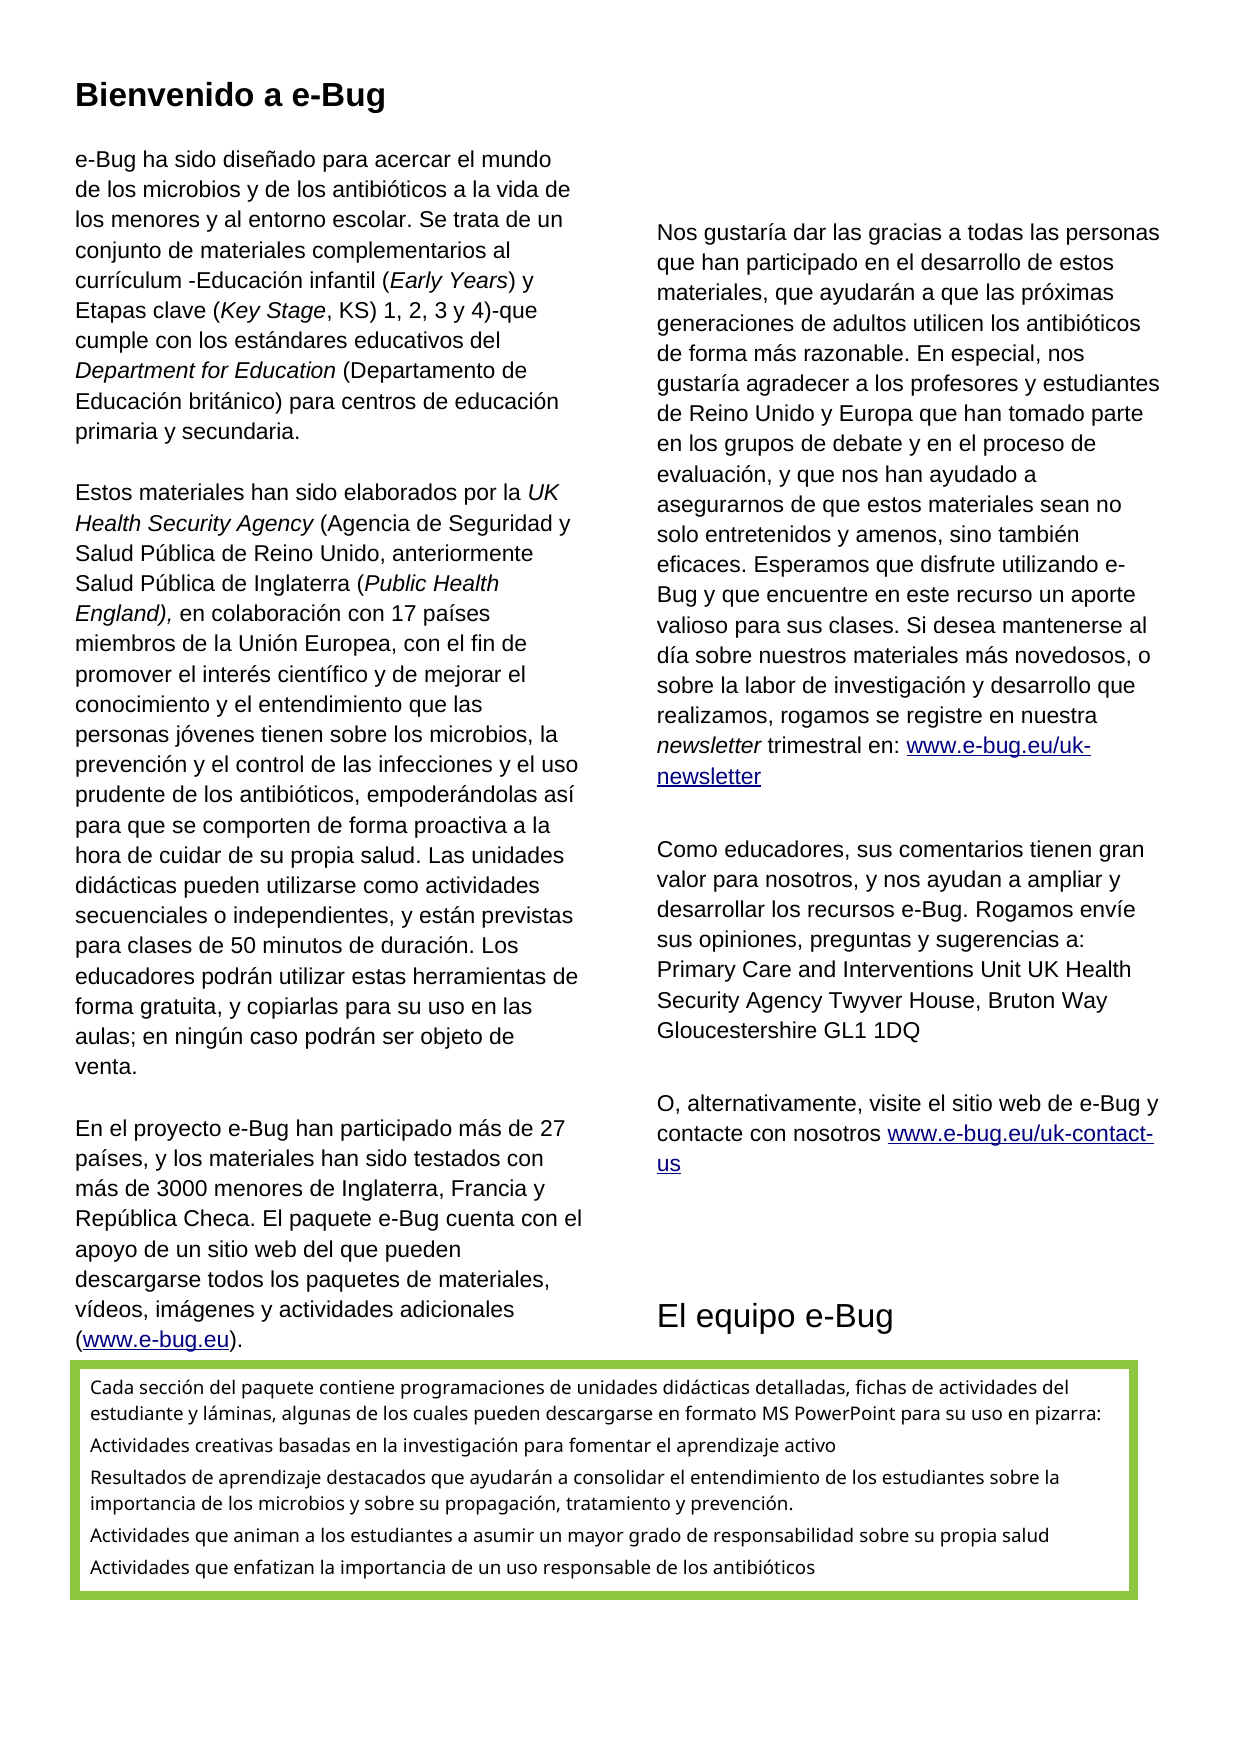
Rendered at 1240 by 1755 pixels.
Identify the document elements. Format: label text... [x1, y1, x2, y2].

subtitle Bienvenido a e-Bug [75, 75, 1164, 113]
text En el proyecto e-Bug han participado más de 27 países, y los materiales han sido testados con más de 3000 menores de Inglaterra, Francia y República Checa. El paquete e-Bug cuenta con el apoyo de un sitio web del que pueden descargarse todos los paquetes de materiales, vídeos, imágenes y actividades adicionales (www.e-bug.eu). [75, 1115, 583, 1353]
text O, alternativamente, visite el sitio web de e-Bug y contacte con nosotros www.e-bug.eu/uk-contact-us [657, 1090, 1164, 1177]
text Como educadores, sus comentarios tienen gran valor para nosotros, y nos ayudan a ampliar y desarrollar los recursos e-Bug. Rogamos envíe sus opiniones, preguntas y sugerencias a: Primary Care and Interventions Unit UK Health Security Agency Twyver House, Bruton Way Gloucestershire GL1 1DQ [657, 836, 1164, 1043]
text e-Bug ha sido diseñado para acercar el mundo de los microbios y de los antibióticos a la vida de los menores y al entorno escolar. Se trata de un conjunto de materiales complementarios al currículum -Educación infantil (Early Years) y Etapas clave (Key Stage, KS) 1, 2, 3 y 4)-que cumple con los estándares educativos del Department for Education (Departamento de Educación británico) para centros de educación primaria y secundaria. [75, 146, 583, 444]
text Estos materiales han sido elaborados por la UK Health Security Agency (Agencia de Seguridad y Salud Pública de Reino Unido, anteriormente Salud Pública de Inglaterra (Public Health England), en colaboración con 17 países miembros de la Unión Europea, con el fin de promover el interés científico y de mejorar el conocimiento y el entendimiento que las personas jóvenes tienen sobre los microbios, la prevención y el control de las infecciones y el uso prudente de los antibióticos, empoderándolas así para que se comporten de forma proactiva a la hora de cuidar de su propia salud. Las unidades didácticas pueden utilizarse como actividades secuenciales o independientes, y están previstas para clases de 50 minutos de duración. Los educadores podrán utilizar estas herramientas de forma gratuita, y copiarlas para su uso en las aulas; en ningún caso podrán ser objeto de venta. [75, 479, 583, 1080]
text El equipo e-Bug [657, 1296, 1164, 1334]
text Nos gustaría dar las gracias a todas las personas que han participado en el desarrollo de estos materiales, que ayudarán a que las próximas generaciones de adultos utilicen los antibióticos de forma más razonable. En especial, nos gustaría agradecer a los profesores y estudiantes de Reino Unido y Europa que han tomado parte en los grupos de debate y en el proceso de evaluación, y que nos han ayudado a asegurarnos de que estos materiales sean no solo entretenidos y amenos, sino también eficaces. Esperamos que disfrute utilizando e-Bug y que encuentre en este recurso un aporte valioso para sus clases. Si desea mantenerse al día sobre nuestros materiales más novedosos, o sobre la labor de investigación y desarrollo que realizamos, rogamos se registre en nuestra newsletter trimestral en: www.e-bug.eu/uk-newsletter [657, 219, 1164, 789]
